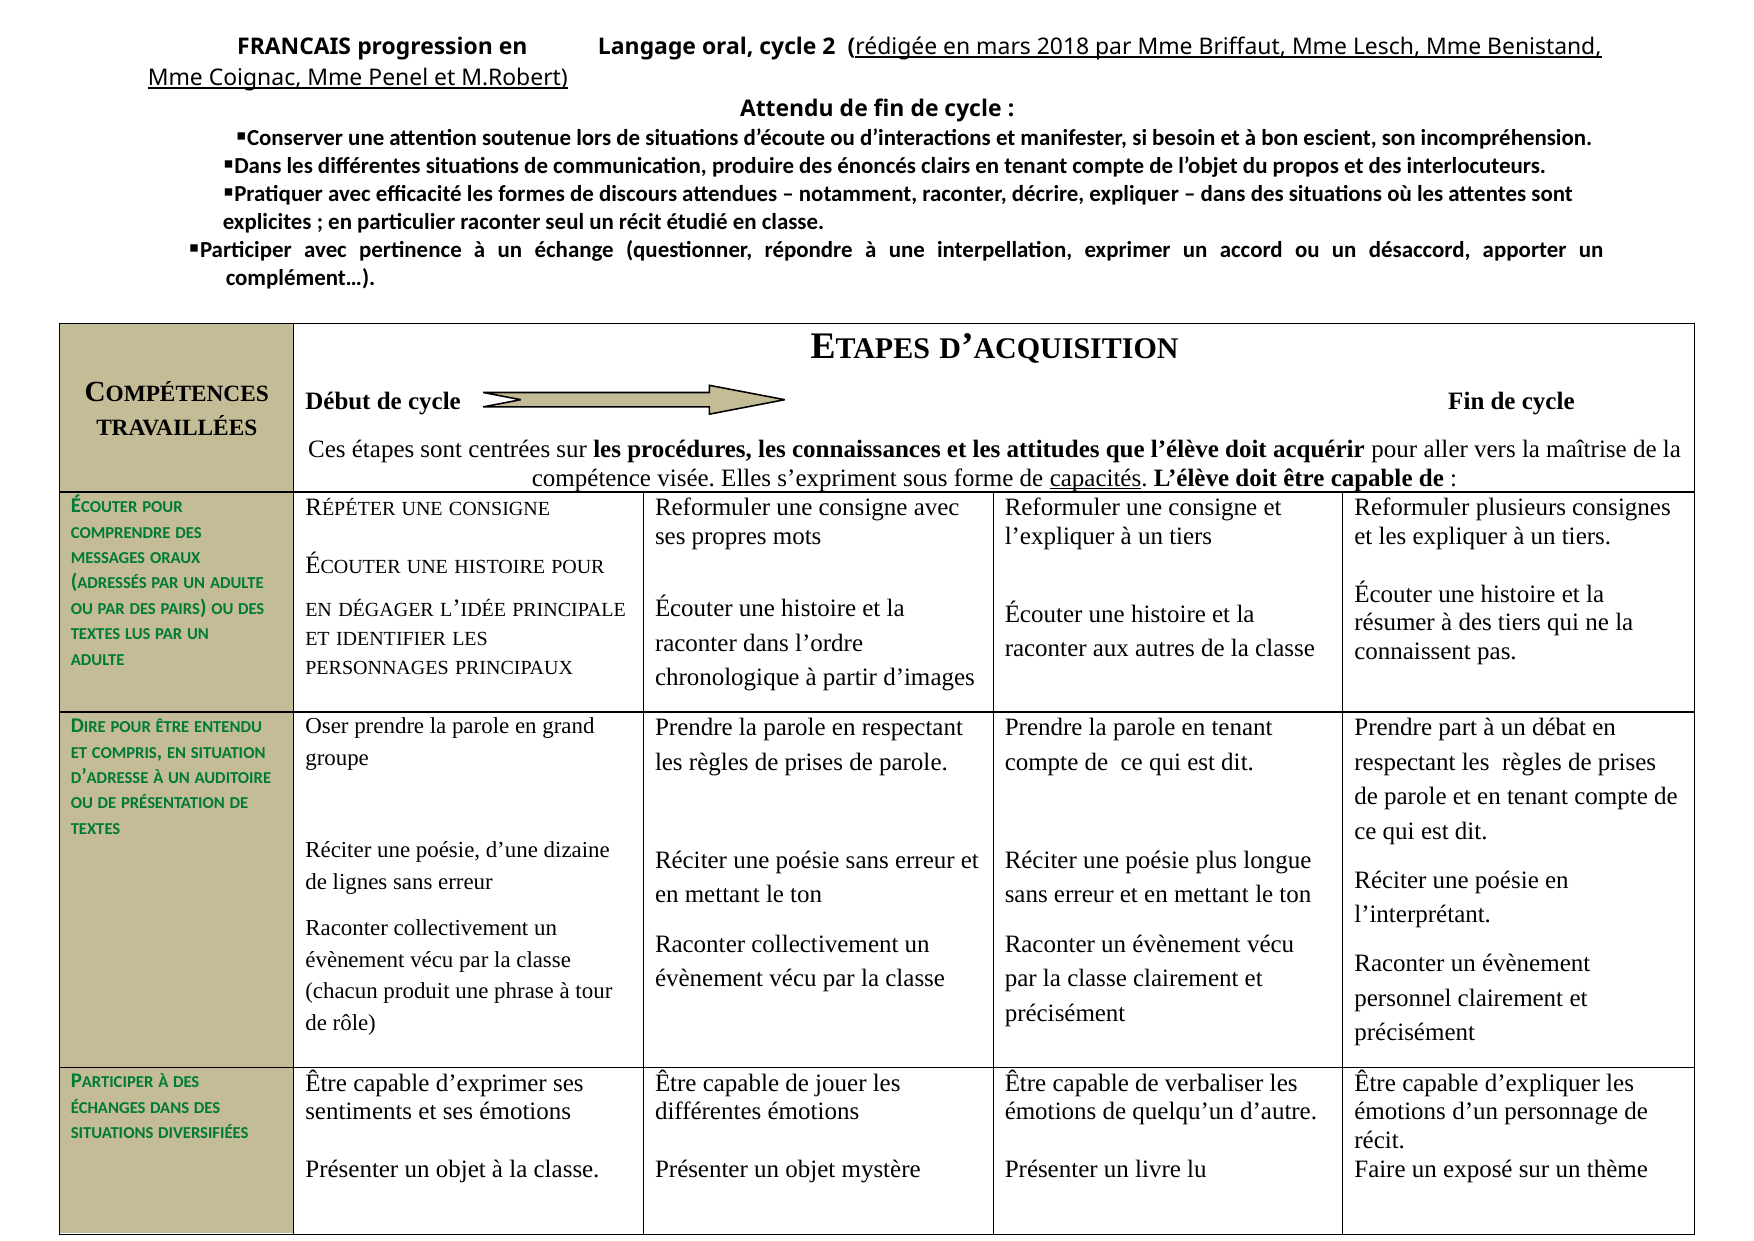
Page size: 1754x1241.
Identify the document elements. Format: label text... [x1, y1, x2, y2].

table_cell Être capable de jouer les différentes émotions Présenter un objet mystère [644, 1068, 993, 1233]
table_cell Participer à des échanges dans des situations diversifiées [60, 1068, 293, 1233]
table_header Etapes d’acquisition Début de cycle Fin de cycle Ces étapes sont centrées sur les procédures, les connaissances et les attitudes que l’élève doit acquérir pour aller vers la maîtrise de la compétence visée. Elles s’expriment sous forme de capacités. L’élève doit être capable de : [294, 324, 1694, 491]
table_cell Être capable de verbaliser les émotions de quelqu’un d’autre. Présenter un livre lu [994, 1068, 1342, 1233]
table_cell Écouter pour comprendre des messages oraux (adressés par un adulte ou par des pairs) ou des textes lus par un adulte [60, 493, 293, 711]
list Dans les différentes situations de communication, produire des énoncés clairs en tenant compte de l’objet du propos et des interlocuteurs. [223, 151, 1606, 179]
table_cell Prendre part à un débat en respectant les règles de prises de parole et en tenant compte de ce qui est dit. Réciter une poésie en l’interprétant. Raconter un évènement personnel clairement et précisément [1343, 713, 1694, 1067]
text FRANCAIS progression en Langage oral, cycle 2 (rédigée en mars 2018 par Mme Briffaut, Mme Lesch, Mme Benistand, Mme Coignac, Mme Penel et M.Robert) [148, 29, 1606, 92]
table_cell Être capable d’exprimer ses sentiments et ses émotions Présenter un objet à la classe. [294, 1068, 643, 1233]
table_cell Oser prendre la parole en grand groupe Réciter une poésie, d’une dizaine de lignes sans erreur Raconter collectivement un évènement vécu par la classe (chacun produit une phrase à tour de rôle) [294, 713, 643, 1067]
table_cell Répéter une consigne Écouter une histoire pour en dégager l’idée principale et identifier les personnages principaux [294, 493, 643, 711]
table_cell Prendre la parole en tenant compte de ce qui est dit. Réciter une poésie plus longue sans erreur et en mettant le ton Raconter un évènement vécu par la classe clairement et précisément [994, 713, 1342, 1067]
list Participer avec pertinence à un échange (questionner, répondre à une interpellation, exprimer un accord ou un désaccord, apporter un complément…). [188, 235, 1606, 291]
table_header Compétences travaillées [60, 324, 293, 491]
table_cell Reformuler plusieurs consignes et les expliquer à un tiers. Écouter une histoire et la résumer à des tiers qui ne la connaissent pas. [1343, 493, 1694, 711]
text Attendu de fin de cycle : [148, 92, 1606, 123]
list Conserver une attention soutenue lors de situations d’écoute ou d’interactions et manifester, si besoin et à bon escient, son incompréhension. [223, 123, 1606, 151]
table_cell Prendre la parole en respectant les règles de prises de parole. Réciter une poésie sans erreur et en mettant le ton Raconter collectivement un évènement vécu par la classe [644, 713, 993, 1067]
table_cell Dire pour être entendu et compris, en situation d’adresse à un auditoire ou de présentation de textes [60, 713, 293, 1067]
table_cell Reformuler une consigne avec ses propres mots Écouter une histoire et la raconter dans l’ordre chronologique à partir d’images [644, 493, 993, 711]
table_cell Être capable d’expliquer les émotions d’un personnage de récit. Faire un exposé sur un thème [1343, 1068, 1694, 1233]
list Pratiquer avec efficacité les formes de discours attendues – notamment, raconter, décrire, expliquer – dans des situations où les attentes sont explicites ; en particulier raconter seul un récit étudié en classe. [223, 179, 1606, 235]
table_cell Reformuler une consigne et l’expliquer à un tiers Écouter une histoire et la raconter aux autres de la classe [994, 493, 1342, 711]
